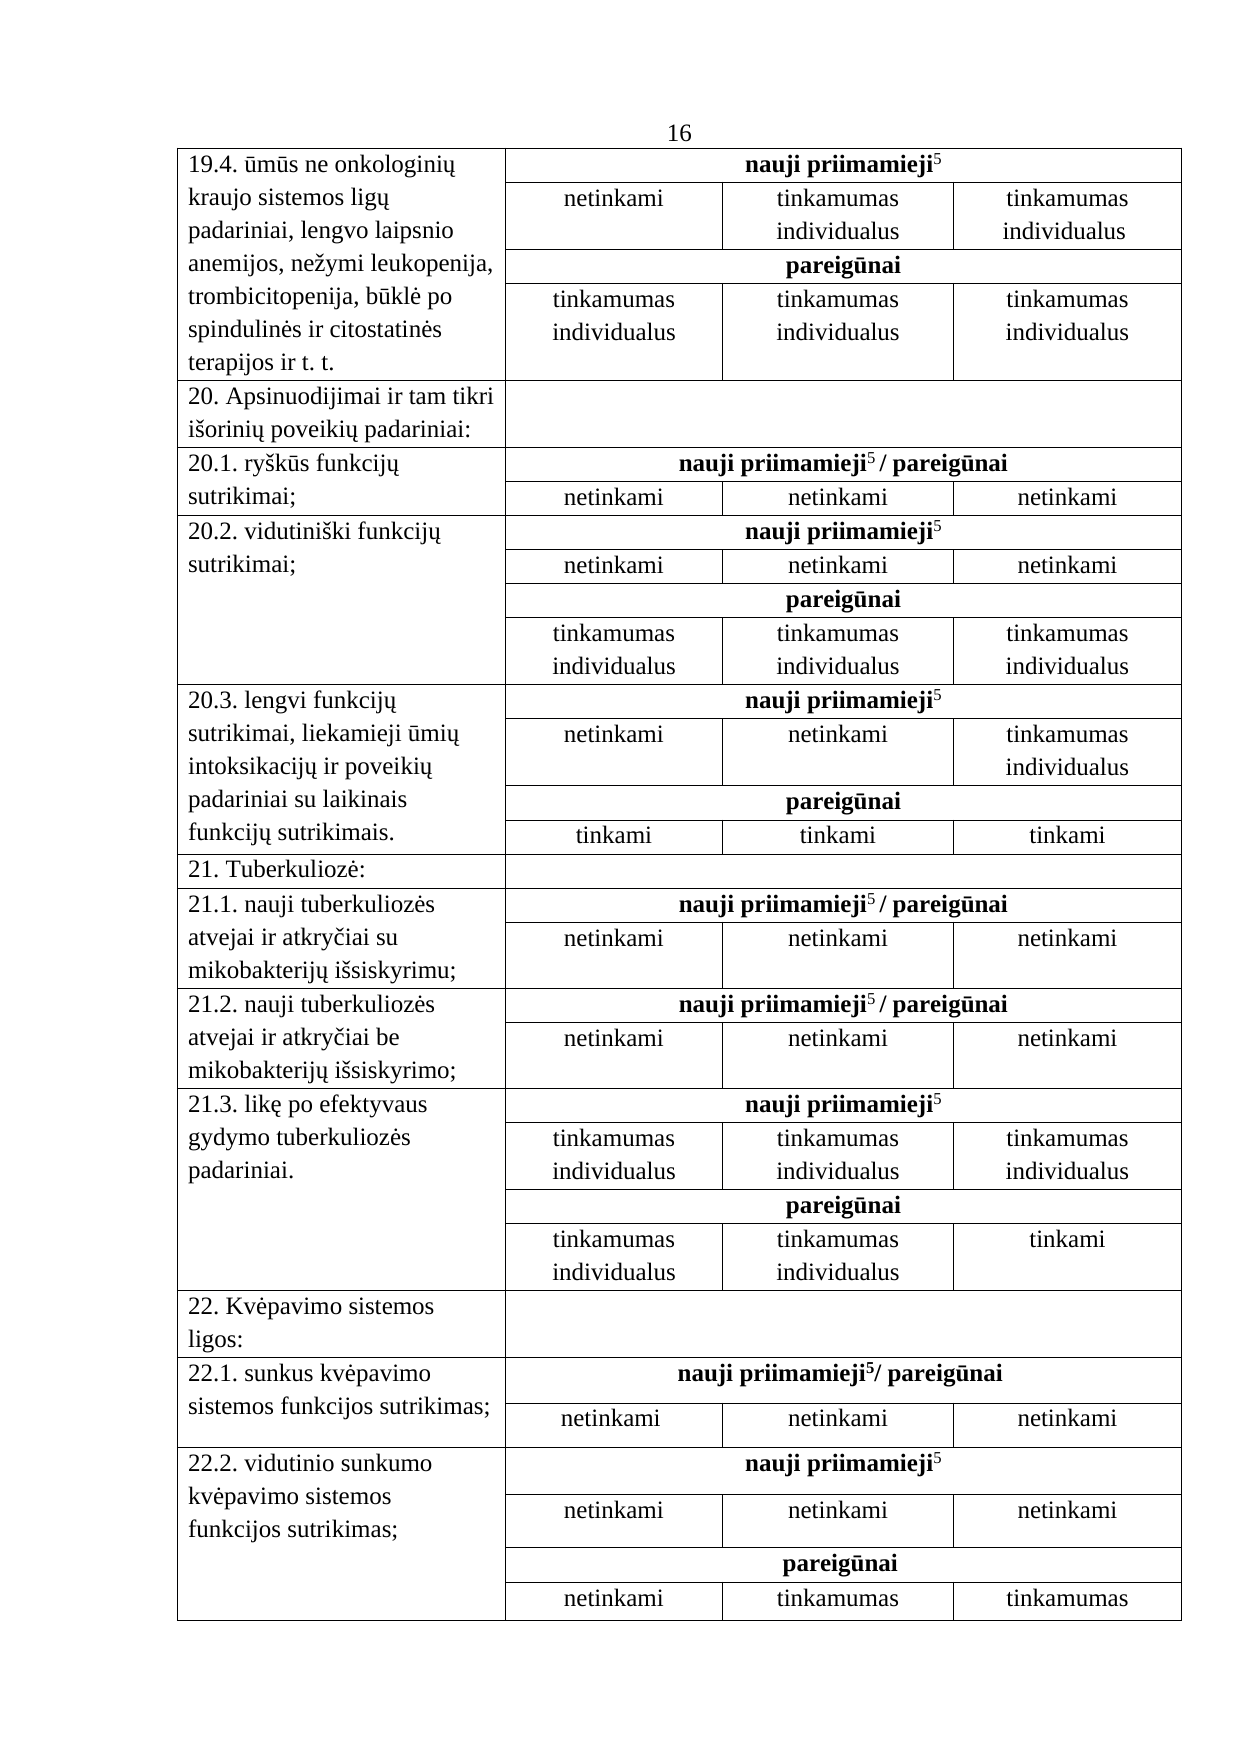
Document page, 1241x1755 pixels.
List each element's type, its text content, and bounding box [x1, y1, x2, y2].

table_cell netinkami [506, 719, 722, 785]
table_cell tinkamumas individualus [506, 618, 722, 684]
table_cell nauji priimamieji5 [506, 149, 1181, 182]
table_cell netinkami [954, 1023, 1181, 1088]
table_cell nauji priimamieji5 [506, 685, 1181, 718]
table_cell nauji priimamieji5 / pareigūnai [506, 448, 1181, 481]
table_cell nauji priimamieji5 [506, 1089, 1181, 1122]
table_cell netinkami [954, 923, 1181, 988]
table_cell nauji priimamieji5 / pareigūnai [506, 989, 1181, 1022]
table_cell 20.2. vidutiniški funkcijų sutrikimai; [178, 516, 505, 684]
table_cell 22.2. vidutinio sunkumo kvėpavimo sistemos funkcijos sutrikimas; [178, 1448, 505, 1620]
table_cell nauji priimamieji5 / pareigūnai [506, 889, 1181, 922]
table_cell 20.1. ryškūs funkcijų sutrikimai; [178, 448, 505, 515]
table_cell tinkamumas individualus [723, 1224, 953, 1290]
table_cell 21. Tuberkuliozė: [178, 855, 505, 888]
table_cell tinkamumas individualus [954, 1123, 1181, 1189]
table_cell tinkami [954, 1224, 1181, 1290]
table_cell tinkamumas individualus [954, 183, 1181, 249]
table_cell tinkamumas individualus [506, 1224, 722, 1290]
table_cell netinkami [954, 482, 1181, 515]
table_cell 21.1. nauji tuberkuliozės atvejai ir atkryčiai su mikobakterijų išsiskyrimu; [178, 889, 505, 988]
table_cell netinkami [506, 183, 722, 249]
table_cell [506, 1291, 1181, 1357]
table_cell netinkami [723, 550, 953, 583]
table_cell tinkamumas individualus [954, 719, 1181, 785]
table_cell [506, 855, 1181, 888]
table_cell 19.4. ūmūs ne onkologinių kraujo sistemos ligų padariniai, lengvo laipsnio anemijos, nežymi leukopenija, trombicitopenija, būklė po spindulinės ir citostatinės terapijos ir t. t. [178, 149, 505, 380]
table_cell netinkami [506, 550, 722, 583]
table_cell nauji priimamieji5 [506, 1448, 1181, 1494]
table_cell netinkami [954, 1404, 1181, 1447]
table_cell tinkami [723, 821, 953, 853]
table_cell netinkami [723, 482, 953, 515]
table_cell pareigūnai [506, 1548, 1181, 1582]
table_cell 22.1. sunkus kvėpavimo sistemos funkcijos sutrikimas; [178, 1358, 505, 1447]
table_cell [506, 381, 1181, 447]
table_cell netinkami [723, 719, 953, 785]
table_cell tinkamumas individualus [506, 1123, 722, 1189]
table_cell nauji priimamieji5/ pareigūnai [506, 1358, 1181, 1402]
table_cell 20. Apsinuodijimai ir tam tikri išorinių poveikių padariniai: [178, 381, 505, 447]
table_cell 21.2. nauji tuberkuliozės atvejai ir atkryčiai be mikobakterijų išsiskyrimo; [178, 989, 505, 1088]
table_cell 21.3. likę po efektyvaus gydymo tuberkuliozės padariniai. [178, 1089, 505, 1290]
table_cell netinkami [506, 1583, 722, 1620]
table_cell nauji priimamieji5 [506, 516, 1181, 549]
table_cell netinkami [723, 1495, 953, 1547]
table_cell tinkamumas individualus [723, 1123, 953, 1189]
table_cell pareigūnai [506, 786, 1181, 819]
table_cell tinkamumas individualus [723, 618, 953, 684]
table_cell 22. Kvėpavimo sistemos ligos: [178, 1291, 505, 1357]
table_cell tinkamumas individualus [506, 284, 722, 380]
table_cell pareigūnai [506, 1190, 1181, 1223]
table_cell netinkami [506, 1495, 722, 1547]
table_cell netinkami [723, 1404, 953, 1447]
table_cell tinkamumas [723, 1583, 953, 1620]
table_cell tinkamumas individualus [954, 618, 1181, 684]
table_cell netinkami [506, 482, 722, 515]
table_cell netinkami [954, 1495, 1181, 1547]
table_cell tinkamumas [954, 1583, 1181, 1620]
table_cell tinkamumas individualus [723, 284, 953, 380]
table_cell tinkami [506, 821, 722, 853]
table_cell pareigūnai [506, 584, 1181, 617]
table_cell tinkamumas individualus [954, 284, 1181, 380]
table_cell tinkami [954, 821, 1181, 853]
table_cell netinkami [723, 923, 953, 988]
table_cell netinkami [506, 923, 722, 988]
table_cell 20.3. lengvi funkcijų sutrikimai, liekamieji ūmių intoksikacijų ir poveikių padariniai su laikinais funkcijų sutrikimais. [178, 685, 505, 853]
table_cell netinkami [723, 1023, 953, 1088]
table_cell pareigūnai [506, 250, 1181, 283]
table_cell netinkami [506, 1404, 722, 1447]
table_cell netinkami [954, 550, 1181, 583]
table_cell netinkami [506, 1023, 722, 1088]
table_cell tinkamumas individualus [723, 183, 953, 249]
